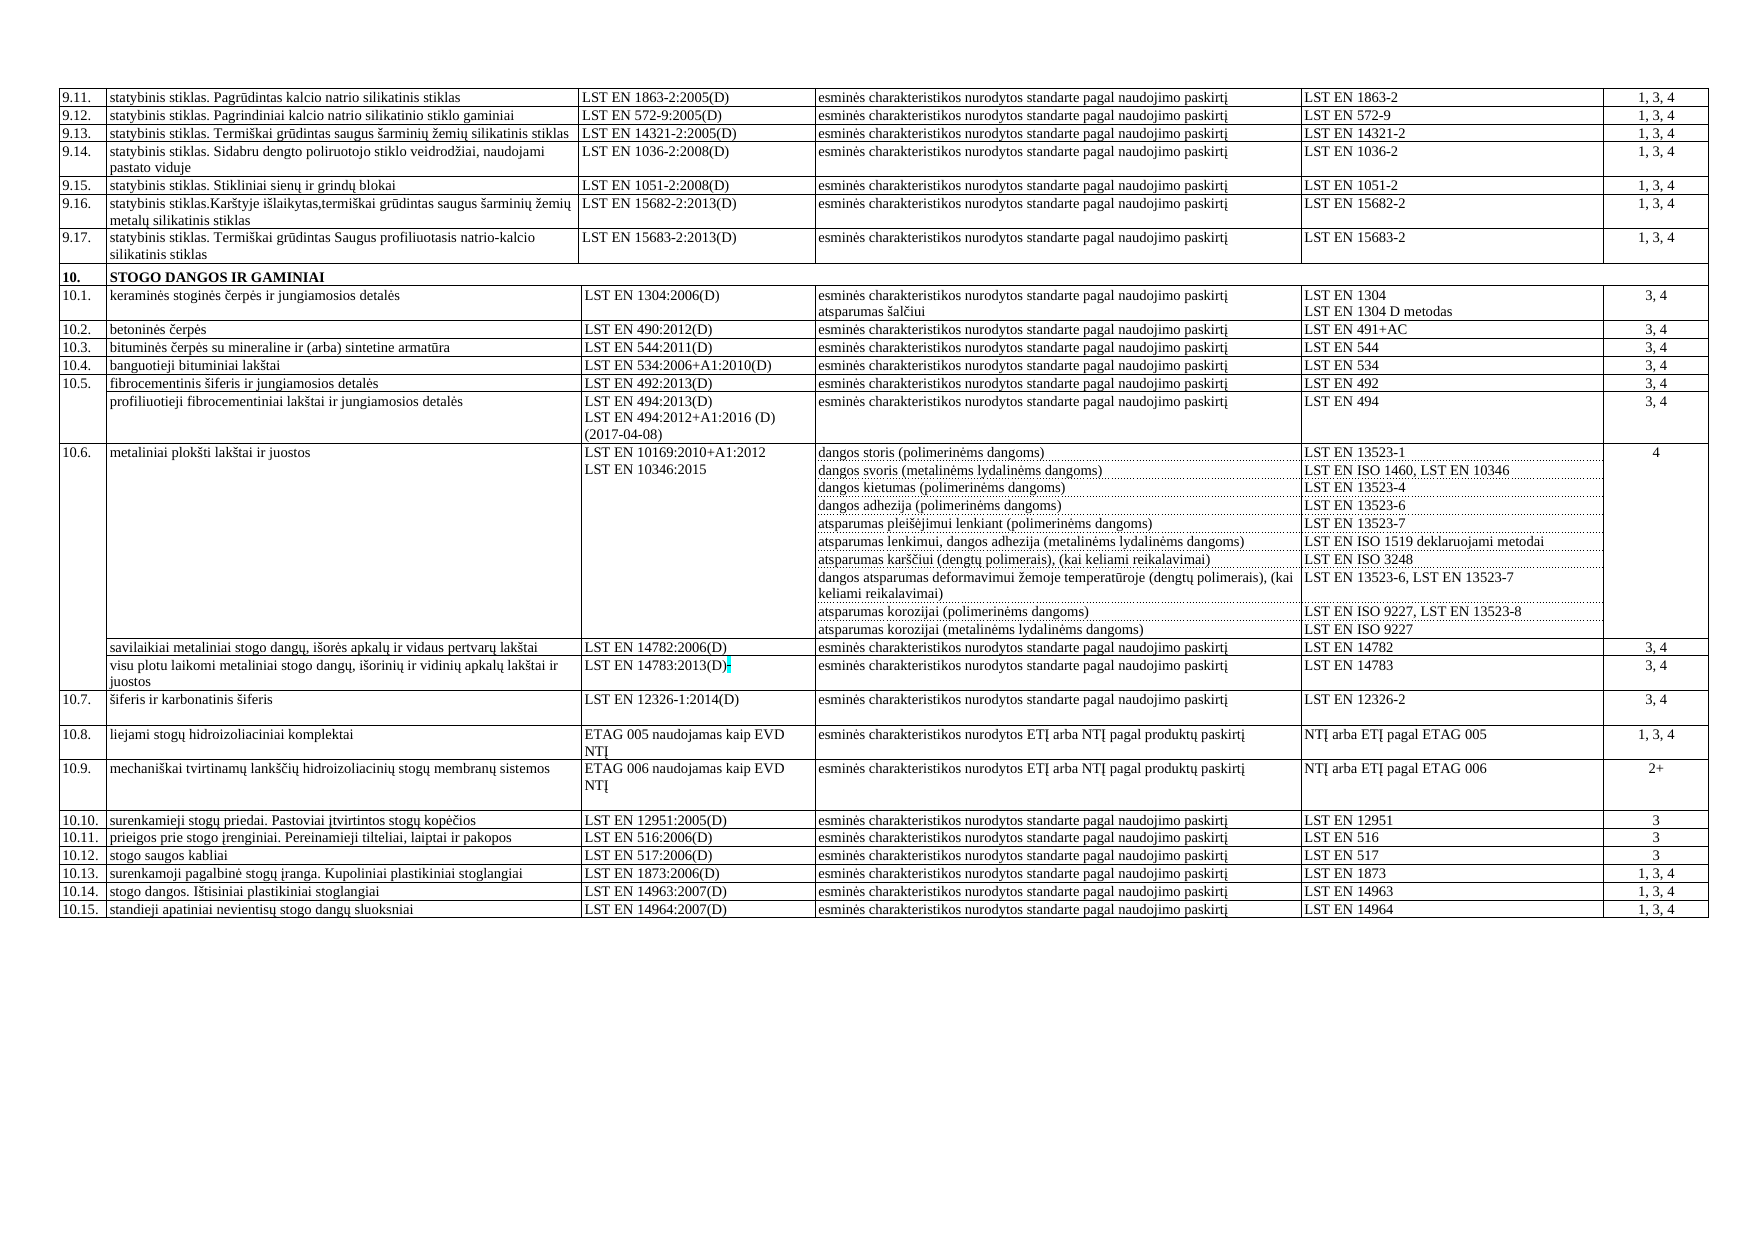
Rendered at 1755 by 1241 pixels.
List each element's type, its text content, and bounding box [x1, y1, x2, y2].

table_cell 10.5. [60, 375, 106, 443]
table_cell [816, 211, 1301, 228]
table_cell esminės charakteristikos nurodytos standarte pagal naudojimo paskirtį atsparumas šalčiui [816, 286, 1301, 320]
table_cell šiferis ir karbonatinis šiferis [107, 691, 581, 724]
table_cell LST EN 14963 [1302, 883, 1603, 899]
table_cell 10.1. [60, 286, 106, 320]
table_cell metaliniai plokšti lakštai ir juostos [107, 444, 581, 637]
table_cell 10.4. [60, 357, 106, 373]
table_cell 3, 4 [1604, 656, 1708, 690]
table_cell 3, 4 [1604, 339, 1708, 356]
table_cell LST EN 1036-2:2008(D) [579, 142, 815, 159]
table_cell 10.11. [60, 829, 106, 846]
table_cell esminės charakteristikos nurodytos standarte pagal naudojimo paskirtį [816, 865, 1301, 882]
table_cell LST EN 572-9:2005(D) [579, 107, 815, 123]
table_cell 1, 3, 4 [1604, 901, 1708, 917]
table_cell esminės charakteristikos nurodytos standarte pagal naudojimo paskirtį [816, 321, 1301, 338]
table_cell LST EN 14321-2 [1302, 125, 1603, 141]
table_cell statybinis stiklas. Pagrūdintas kalcio natrio silikatinis stiklas [107, 89, 578, 106]
table_cell esminės charakteristikos nurodytos standarte pagal naudojimo paskirtį [816, 829, 1301, 846]
table_cell 10.14. [60, 883, 106, 899]
table_cell LST EN 492 [1302, 375, 1603, 391]
table_cell [816, 159, 1301, 176]
table_cell visu plotu laikomi metaliniai stogo dangų, išorinių ir vidinių apkalų lakštai ir juostos [107, 656, 581, 690]
table_cell LST EN 516:2006(D) [582, 829, 815, 846]
table_cell NTĮ arba ETĮ pagal ETAG 005 [1302, 726, 1603, 759]
table_cell LST EN 13523-6, LST EN 13523-7 [1302, 567, 1603, 602]
table_cell dangos adhezija (polimerinėms dangoms) [816, 496, 1301, 514]
table_cell dangos storis (polimerinėms dangoms) [816, 444, 1301, 460]
table_cell esminės charakteristikos nurodytos standarte pagal naudojimo paskirtį [816, 177, 1301, 194]
table_cell LST EN 14964:2007(D) [582, 901, 815, 917]
table_cell LST EN 14782:2006(D) [582, 639, 815, 655]
table_cell [1604, 211, 1708, 228]
table_cell stogo dangos. Ištisiniai plastikiniai stoglangiai [107, 883, 581, 899]
table_cell esminės charakteristikos nurodytos standarte pagal naudojimo paskirtį [816, 107, 1301, 123]
table_cell LST EN 490:2012(D) [582, 321, 815, 338]
table_cell LST EN 1051-2:2008(D) [579, 177, 815, 194]
table_cell 3 [1604, 829, 1708, 846]
table_cell 3, 4 [1604, 321, 1708, 338]
table_cell [1604, 159, 1708, 176]
table_cell pastato viduje [107, 159, 578, 176]
table_cell LST EN 544:2011(D) [582, 339, 815, 356]
table_cell bituminės čerpės su mineraline ir (arba) sintetine armatūra [107, 339, 581, 356]
table_cell atsparumas korozijai (metalinėms lydalinėms dangoms) [816, 620, 1301, 637]
table_cell LST EN 14783 [1302, 656, 1603, 690]
table_cell 10.9. [60, 760, 106, 810]
table_cell LST EN 13523-4 [1302, 478, 1603, 496]
table_cell 1, 3, 4 [1604, 89, 1708, 106]
table_cell LST EN 517 [1302, 847, 1603, 864]
table_cell 1, 3, 4 [1604, 107, 1708, 123]
table_cell 10. [60, 264, 106, 285]
table_cell LST EN 1036-2 [1302, 142, 1603, 159]
table_cell esminės charakteristikos nurodytos standarte pagal naudojimo paskirtį [816, 195, 1301, 211]
table_cell esminės charakteristikos nurodytos standarte pagal naudojimo paskirtį [816, 656, 1301, 690]
table_cell dangos atsparumas deformavimui žemoje temperatūroje (dengtų polimerais), (kai keliami reikalavimai) [816, 567, 1301, 602]
table_cell [1302, 159, 1603, 176]
table_cell esminės charakteristikos nurodytos standarte pagal naudojimo paskirtį [816, 883, 1301, 899]
table_cell 9.13. [60, 125, 106, 141]
table_cell LST EN 14963:2007(D) [582, 883, 815, 899]
table_cell 3, 4 [1604, 392, 1708, 443]
table_cell NTĮ arba ETĮ pagal ETAG 006 [1302, 760, 1603, 810]
table_cell LST EN 1873 [1302, 865, 1603, 882]
table_cell LST EN 12951:2005(D) [582, 811, 815, 828]
table_cell esminės charakteristikos nurodytos ETĮ arba NTĮ pagal produktų paskirtį [816, 760, 1301, 810]
table_cell statybinis stiklas.Karštyje išlaikytas,termiškai grūdintas saugus šarminių žemių [107, 195, 578, 211]
table_cell [1603, 264, 1708, 285]
table_cell 10.3. [60, 339, 106, 356]
table_cell 10.10. [60, 811, 106, 828]
table_cell 3, 4 [1604, 357, 1708, 373]
table_cell esminės charakteristikos nurodytos standarte pagal naudojimo paskirtį [816, 142, 1301, 159]
table_cell esminės charakteristikos nurodytos standarte pagal naudojimo paskirtį [816, 357, 1301, 373]
table_cell 3 [1604, 811, 1708, 828]
table_cell ETAG 006 naudojamas kaip EVD NTĮ [582, 760, 815, 810]
table_cell 10.8. [60, 726, 106, 759]
table_cell [60, 246, 106, 263]
table_cell 9.12. [60, 107, 106, 123]
table_cell LST EN 12951 [1302, 811, 1603, 828]
table_cell 4 [1604, 444, 1708, 637]
table_cell stogo saugos kabliai [107, 847, 581, 864]
table_cell 1, 3, 4 [1604, 177, 1708, 194]
table_cell banguotieji bituminiai lakštai [107, 357, 581, 373]
table_cell atsparumas pleišėjimui lenkiant (polimerinėms dangoms) [816, 514, 1301, 532]
table_cell 1, 3, 4 [1604, 883, 1708, 899]
table_cell [60, 211, 106, 228]
table_cell 10.15. [60, 901, 106, 917]
table_cell LST EN 12326-1:2014(D) [582, 691, 815, 724]
table_cell 1, 3, 4 [1604, 229, 1708, 246]
table_cell LST EN ISO 1460, LST EN 10346 [1302, 460, 1603, 478]
table_cell atsparumas karščiui (dengtų polimerais), (kai keliami reikalavimai) [816, 550, 1301, 567]
table_cell [579, 211, 815, 228]
table_cell 3, 4 [1604, 639, 1708, 655]
table_cell fibrocementinis šiferis ir jungiamosios detalės [107, 375, 581, 391]
table_cell [815, 264, 1301, 285]
table_cell statybinis stiklas. Termiškai grūdintas saugus šarminių žemių silikatinis stiklas [107, 125, 578, 141]
table_cell LST EN 14782 [1302, 639, 1603, 655]
table_cell LST EN 10169:2010+A1:2012 LST EN 10346:2015 [582, 444, 815, 637]
table_cell LST EN 15683-2:2013(D) [579, 229, 815, 246]
table_cell LST EN 14321-2:2005(D) [579, 125, 815, 141]
table_cell LST EN 13523-7 [1302, 514, 1603, 532]
table_cell standieji apatiniai nevientisų stogo dangų sluoksniai [107, 901, 581, 917]
table_cell [1301, 264, 1603, 285]
table_cell [816, 246, 1301, 263]
table_cell atsparumas korozijai (polimerinėms dangoms) [816, 602, 1301, 620]
table_cell [1302, 246, 1603, 263]
table_cell LST EN 1863-2 [1302, 89, 1603, 106]
table_cell LST EN 1863-2:2005(D) [579, 89, 815, 106]
table_cell profiliuotieji fibrocementiniai lakštai ir jungiamosios detalės [107, 392, 581, 443]
table_cell LST EN 13523-1 [1302, 444, 1603, 460]
table_cell savilaikiai metaliniai stogo dangų, išorės apkalų ir vidaus pertvarų lakštai [107, 639, 581, 655]
table_cell dangos kietumas (polimerinėms dangoms) [816, 478, 1301, 496]
table_cell 9.14. [60, 142, 106, 159]
table_cell [1302, 211, 1603, 228]
table_cell LST EN ISO 1519 deklaruojami metodai [1302, 532, 1603, 549]
table_cell LST EN 15682-2 [1302, 195, 1603, 211]
table_cell LST EN 572-9 [1302, 107, 1603, 123]
table_cell esminės charakteristikos nurodytos standarte pagal naudojimo paskirtį [816, 639, 1301, 655]
table_cell esminės charakteristikos nurodytos standarte pagal naudojimo paskirtį [816, 375, 1301, 391]
table_cell 10.12. [60, 847, 106, 864]
table_cell metalų silikatinis stiklas [107, 211, 578, 228]
table_cell statybinis stiklas. Termiškai grūdintas Saugus profiliuotasis natrio-kalcio [107, 229, 578, 246]
table_cell [579, 246, 815, 263]
table_cell LST EN 14964 [1302, 901, 1603, 917]
table_cell liejami stogų hidroizoliaciniai komplektai [107, 726, 581, 759]
table_cell [60, 159, 106, 176]
table_cell 10.6. [60, 444, 106, 690]
table_cell LST EN 13523-6 [1302, 496, 1603, 514]
table_cell keraminės stoginės čerpės ir jungiamosios detalės [107, 286, 581, 320]
table_cell 10.13. [60, 865, 106, 882]
table_cell 10.2. [60, 321, 106, 338]
table_cell mechaniškai tvirtinamų lankščių hidroizoliacinių stogų membranų sistemos [107, 760, 581, 810]
table_cell surenkamoji pagalbinė stogų įranga. Kupoliniai plastikiniai stoglangiai [107, 865, 581, 882]
table_cell LST EN 534 [1302, 357, 1603, 373]
table_cell 1, 3, 4 [1604, 125, 1708, 141]
table_cell LST EN 15682-2:2013(D) [579, 195, 815, 211]
table_cell LST EN ISO 9227, LST EN 13523-8 [1302, 602, 1603, 620]
table_cell 1, 3, 4 [1604, 142, 1708, 159]
table_cell [579, 159, 815, 176]
table_cell 9.15. [60, 177, 106, 194]
table_cell esminės charakteristikos nurodytos standarte pagal naudojimo paskirtį [816, 339, 1301, 356]
table_cell esminės charakteristikos nurodytos standarte pagal naudojimo paskirtį [816, 125, 1301, 141]
table_cell LST EN 494:2013(D) LST EN 494:2012+A1:2016 (D) (2017-04-08) [582, 392, 815, 443]
table_cell LST EN 14783:2013(D) [582, 656, 815, 690]
table_cell 10.7. [60, 691, 106, 724]
table_cell LST EN 1051-2 [1302, 177, 1603, 194]
table_cell esminės charakteristikos nurodytos standarte pagal naudojimo paskirtį [816, 811, 1301, 828]
table_cell betoninės čerpės [107, 321, 581, 338]
table_cell LST EN 1304 LST EN 1304 D metodas [1302, 286, 1603, 320]
table_cell prieigos prie stogo įrenginiai. Pereinamieji tilteliai, laiptai ir pakopos [107, 829, 581, 846]
table_cell 3, 4 [1604, 691, 1708, 724]
table_cell esminės charakteristikos nurodytos standarte pagal naudojimo paskirtį [816, 89, 1301, 106]
table_cell 3, 4 [1604, 375, 1708, 391]
table_cell 9.11. [60, 89, 106, 106]
table_cell 1, 3, 4 [1604, 195, 1708, 211]
table_cell LST EN ISO 9227 [1302, 620, 1603, 637]
table_cell LST EN 15683-2 [1302, 229, 1603, 246]
table_cell LST EN 516 [1302, 829, 1603, 846]
table_cell 3, 4 [1604, 286, 1708, 320]
table_cell ETAG 005 naudojamas kaip EVD NTĮ [582, 726, 815, 759]
table_cell 1, 3, 4 [1604, 865, 1708, 882]
table_cell 2+ [1604, 760, 1708, 810]
table_cell LST EN 494 [1302, 392, 1603, 443]
table_cell esminės charakteristikos nurodytos standarte pagal naudojimo paskirtį [816, 392, 1301, 443]
table_cell dangos svoris (metalinėms lydalinėms dangoms) [816, 460, 1301, 478]
table_cell LST EN 534:2006+A1:2010(D) [582, 357, 815, 373]
table_cell esminės charakteristikos nurodytos ETĮ arba NTĮ pagal produktų paskirtį [816, 726, 1301, 759]
table_cell LST EN ISO 3248 [1302, 550, 1603, 567]
table_cell LST EN 544 [1302, 339, 1603, 356]
table_cell 9.16. [60, 195, 106, 211]
table_cell LST EN 1304:2006(D) [582, 286, 815, 320]
table_cell statybinis stiklas. Stikliniai sienų ir grindų blokai [107, 177, 578, 194]
table_cell esminės charakteristikos nurodytos standarte pagal naudojimo paskirtį [816, 691, 1301, 724]
table_cell statybinis stiklas. Pagrindiniai kalcio natrio silikatinio stiklo gaminiai [107, 107, 578, 123]
table_cell 9.17. [60, 229, 106, 246]
table_cell LST EN 517:2006(D) [582, 847, 815, 864]
table_cell LST EN 491+AC [1302, 321, 1603, 338]
table_cell esminės charakteristikos nurodytos standarte pagal naudojimo paskirtį [816, 901, 1301, 917]
table_cell 3 [1604, 847, 1708, 864]
table_cell LST EN 492:2013(D) [582, 375, 815, 391]
table_cell esminės charakteristikos nurodytos standarte pagal naudojimo paskirtį [816, 847, 1301, 864]
table_cell LST EN 12326-2 [1302, 691, 1603, 724]
table_cell esminės charakteristikos nurodytos standarte pagal naudojimo paskirtį [816, 229, 1301, 246]
table_cell [1604, 246, 1708, 263]
table_cell silikatinis stiklas [107, 246, 578, 263]
table_cell statybinis stiklas. Sidabru dengto poliruotojo stiklo veidrodžiai, naudojami [107, 142, 578, 159]
table_cell atsparumas lenkimui, dangos adhezija (metalinėms lydalinėms dangoms) [816, 532, 1301, 549]
table_cell 1, 3, 4 [1604, 726, 1708, 759]
table_cell surenkamieji stogų priedai. Pastoviai įtvirtintos stogų kopėčios [107, 811, 581, 828]
table_cell LST EN 1873:2006(D) [582, 865, 815, 882]
table_cell STOGO DANGOS IR GAMINIAI [107, 264, 815, 285]
